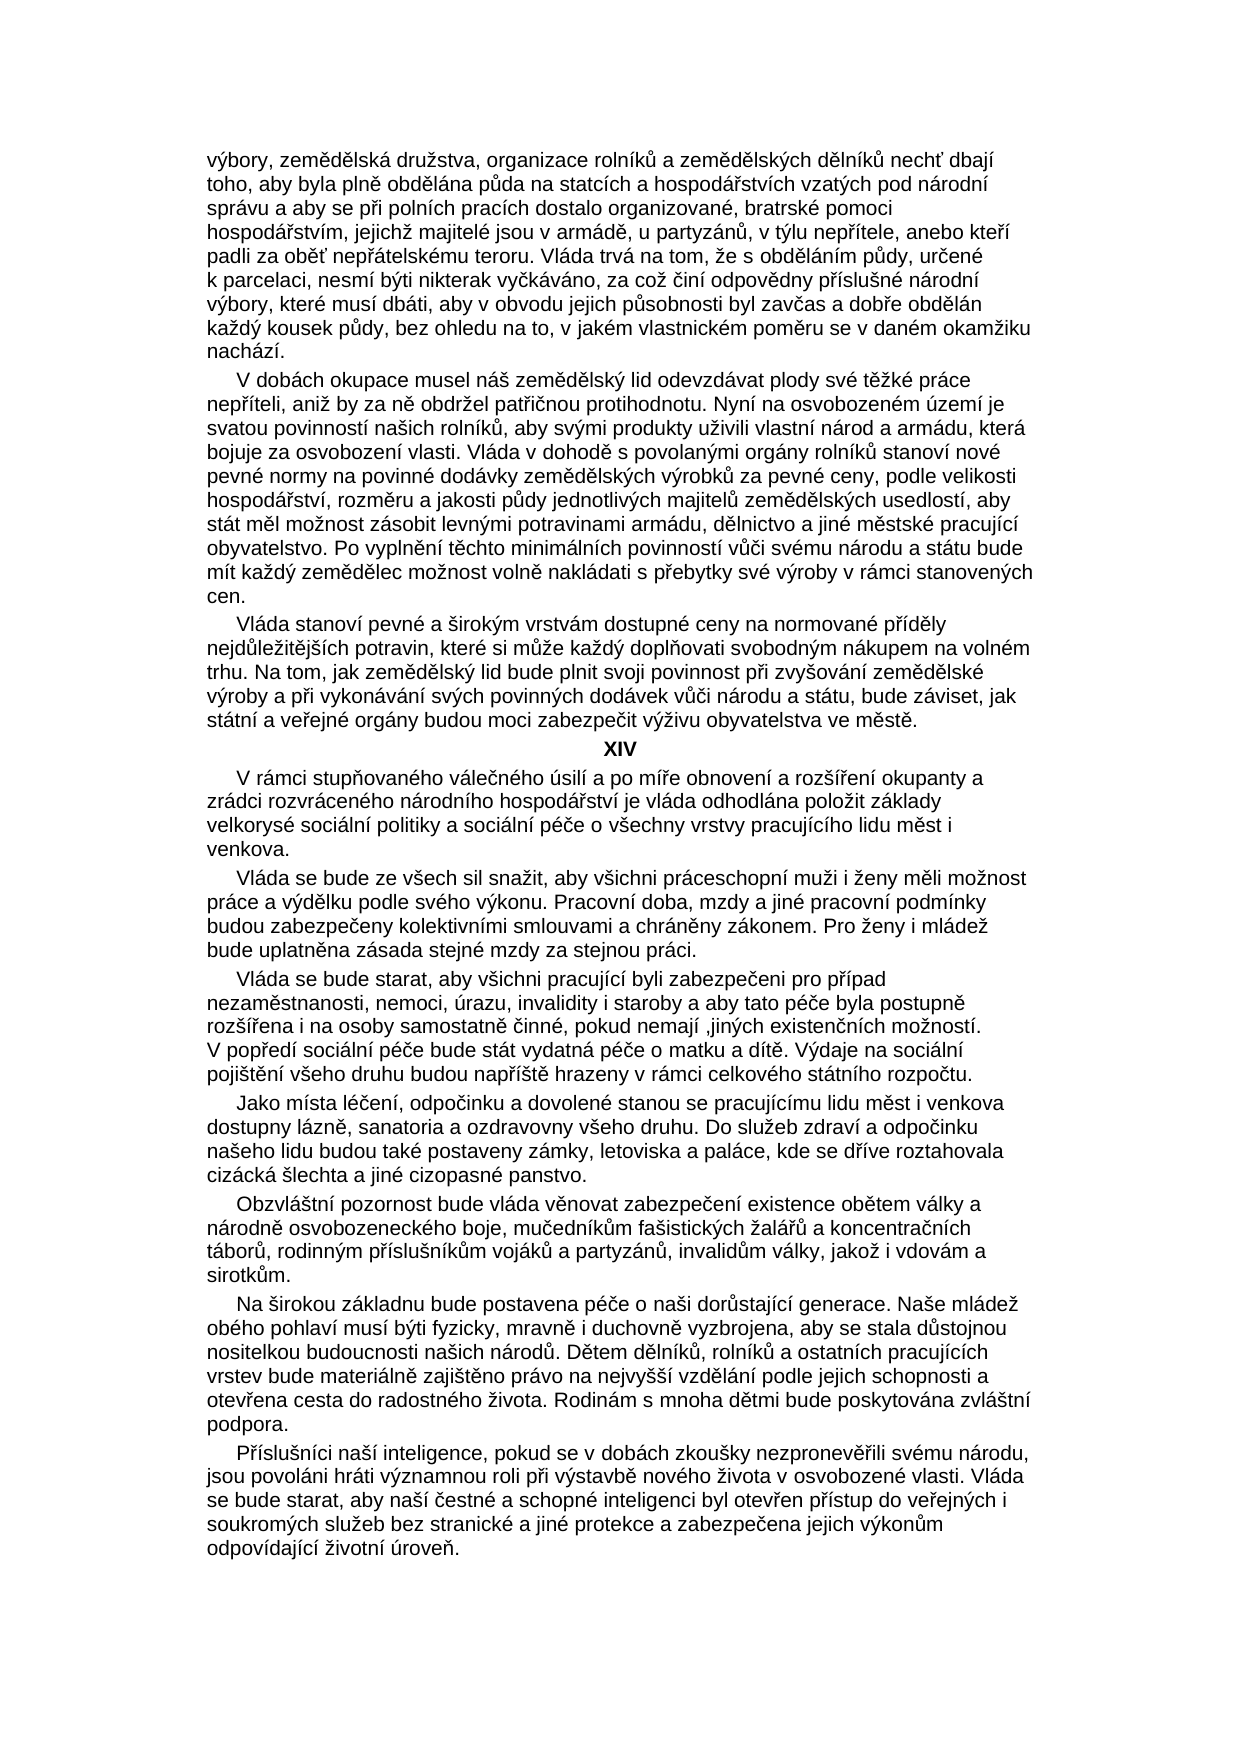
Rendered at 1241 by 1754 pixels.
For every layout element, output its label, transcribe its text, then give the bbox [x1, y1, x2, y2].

text Jako místa léčení, odpočinku a dovolené stanou se pracujícímu lidu měst i venkova dostupny lázně, sanatoria a ozdravovny všeho druhu. Do služeb zdraví a odpočinku našeho lidu budou také postaveny zámky, letoviska a paláce, kde se dříve roztahovala cizácká šlechta a jiné cizopasné panstvo. [207, 1091, 1033, 1187]
text Vláda se bude ze všech sil snažit, aby všichni práceschopní muži i ženy měli možnost práce a výdělku podle svého výkonu. Pracovní doba, mzdy a jiné pracovní podmínky budou zabezpečeny kolektivními smlouvami a chráněny zákonem. Pro ženy i mládež bude uplatněna zásada stejné mzdy za stejnou práci. [207, 866, 1033, 962]
text XIV [207, 737, 1033, 761]
text Obzvláštní pozornost bude vláda věnovat zabezpečení existence obětem války a národně osvobozeneckého boje, mučedníkům fašistických žalářů a koncentračních táborů, rodinným příslušníkům vojáků a partyzánů, invalidům války, jakož i vdovám a sirotkům. [207, 1191, 1033, 1287]
text Vláda stanoví pevné a širokým vrstvám dostupné ceny na normované příděly nejdůležitějších potravin, které si může každý doplňovati svobodným nákupem na volném trhu. Na tom, jak zemědělský lid bude plnit svoji povinnost při zvyšování zemědělské výroby a při vykonávání svých povinných dodávek vůči národu a státu, bude záviset, jak státní a veřejné orgány budou moci zabezpečit výživu obyvatelstva ve městě. [207, 612, 1033, 732]
text V rámci stupňovaného válečného úsilí a po míře obnovení a rozšíření okupanty a zrádci rozvráceného národního hospodářství je vláda odhodlána položit základy velkorysé sociální politiky a sociální péče o všechny vrstvy pracujícího lidu měst i venkova. [207, 765, 1033, 861]
text V dobách okupace musel náš zemědělský lid odevzdávat plody své těžké práce nepříteli, aniž by za ně obdržel patřičnou protihodnotu. Nyní na osvobozeném území je svatou povinností našich rolníků, aby svými produkty uživili vlastní národ a armádu, která bojuje za osvobození vlasti. Vláda v dohodě s povolanými orgány rolníků stanoví nové pevné normy na povinné dodávky zemědělských výrobků za pevné ceny, podle velikosti hospodářství, rozměru a jakosti půdy jednotlivých majitelů zemědělských usedlostí, aby stát měl možnost zásobit levnými potravinami armádu, dělnictvo a jiné městské pracující obyvatelstvo. Po vyplnění těchto minimálních povinností vůči svému národu a státu bude mít každý zemědělec možnost volně nakládati s přebytky své výroby v rámci stanovených cen. [207, 368, 1033, 607]
text Vláda se bude starat, aby všichni pracující byli zabezpečeni pro případ nezaměstnanosti, nemoci, úrazu, invalidity i staroby a aby tato péče byla postupně rozšířena i na osoby samostatně činné, pokud nemají ,jiných existenčních možností. V popředí sociální péče bude stát vydatná péče o matku a dítě. Výdaje na sociální pojištění všeho druhu budou napříště hrazeny v rámci celkového státního rozpočtu. [207, 966, 1033, 1086]
text Na širokou základnu bude postavena péče o naši dorůstající generace. Naše mládež obého pohlaví musí býti fyzicky, mravně i duchovně vyzbrojena, aby se stala důstojnou nositelkou budoucnosti našich národů. Dětem dělníků, rolníků a ostatních pracujících vrstev bude materiálně zajištěno právo na nejvyšší vzdělání podle jejich schopnosti a otevřena cesta do radostného života. Rodinám s mnoha dětmi bude poskytována zvláštní podpora. [207, 1292, 1033, 1436]
text výbory, zemědělská družstva, organizace rolníků a zemědělských dělníků nechť dbají toho, aby byla plně obdělána půda na statcích a hospodářstvích vzatých pod národní správu a aby se při polních pracích dostalo organizované, bratrské pomoci hospodářstvím, jejichž majitelé jsou v armádě, u partyzánů, v týlu nepřítele, anebo kteří padli za oběť nepřátelskému teroru. Vláda trvá na tom, že s obděláním půdy, určené k parcelaci, nesmí býti nikterak vyčkáváno, za což činí odpovědny příslušné národní výbory, které musí dbáti, aby v obvodu jejich působnosti byl zavčas a dobře obdělán každý kousek půdy, bez ohledu na to, v jakém vlastnickém poměru se v daném okamžiku nachází. [207, 148, 1033, 363]
text Příslušníci naší inteligence, pokud se v dobách zkoušky nezpronevěřili svému národu, jsou povoláni hráti významnou roli při výstavbě nového života v osvobozené vlasti. Vláda se bude starat, aby naší čestné a schopné inteligenci byl otevřen přístup do veřejných i soukromých služeb bez stranické a jiné protekce a zabezpečena jejich výkonům odpovídající životní úroveň. [207, 1440, 1033, 1560]
